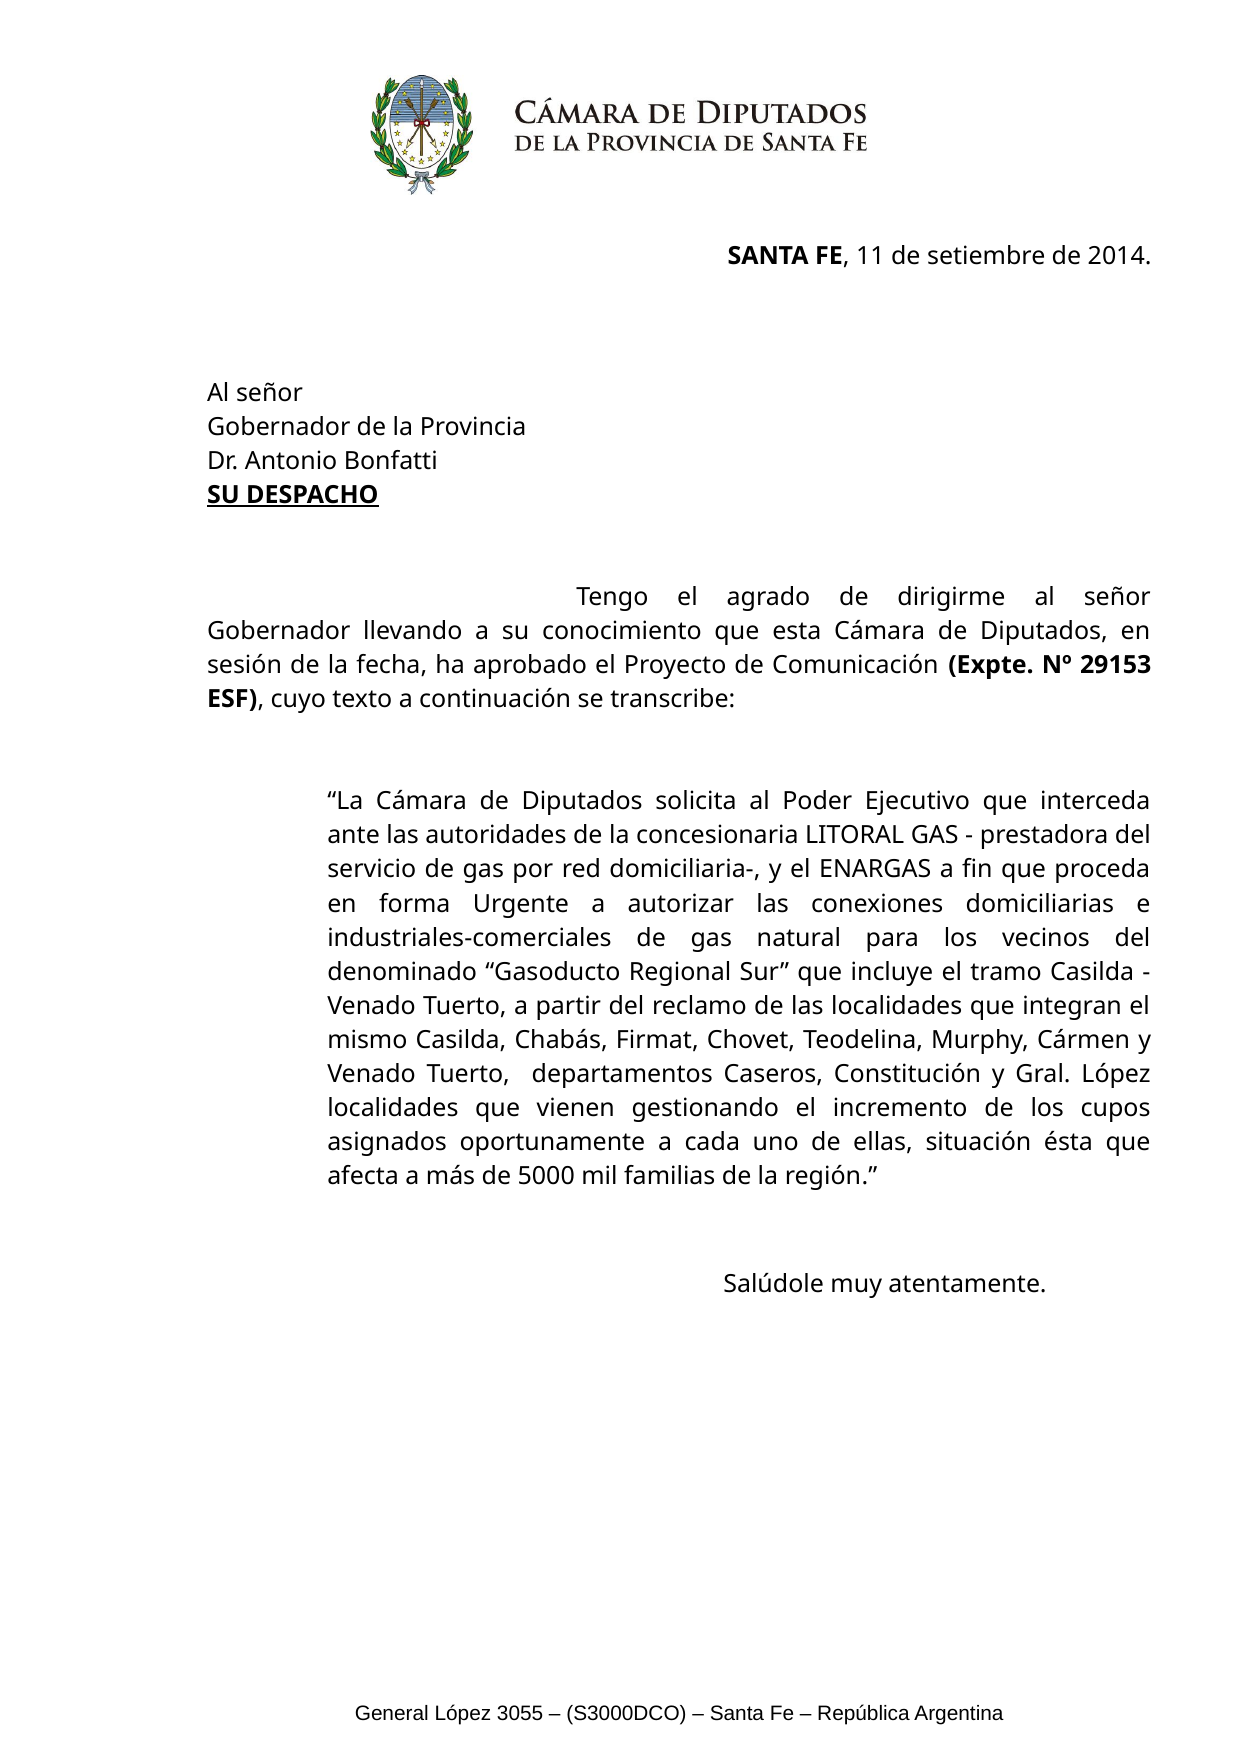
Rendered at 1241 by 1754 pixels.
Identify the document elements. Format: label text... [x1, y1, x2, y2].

text SANTA FE, 11 de setiembre de 2014. [207, 238, 1152, 272]
text Al señor [207, 374, 1152, 408]
text Dr. Antonio Bonfatti [207, 442, 1152, 476]
text Salúdole muy atentamente. [649, 1266, 1152, 1300]
text SU DESPACHO [207, 476, 1152, 511]
picture [370, 75, 867, 199]
text Gobernador de la Provincia [207, 408, 1152, 442]
text Tengo el agrado de dirigirme al señor Gobernador llevando a su conocimiento que esta Cámara de Diputados, en sesión de la fecha, ha aprobado el Proyecto de Comunicación (Expte. Nº 29153 ESF), cuyo texto a continuación se transcribe: [207, 579, 1152, 715]
text “La Cámara de Diputados solicita al Poder Ejecutivo que interceda ante las autoridades de la concesionaria LITORAL GAS - prestadora del servicio de gas por red domiciliaria-, y el ENARGAS a ﬁn que proceda en forma Urgente a autorizar las conexiones domiciliarias e industriales-comerciales de gas natural para los vecinos del denominado “Gasoducto Regional Sur” que incluye el tramo Casilda - Venado Tuerto, a partir del reclamo de las localidades que integran el mismo Casilda, Chabás, Firmat, Chovet, Teodelina, Murphy, Cármen y Venado Tuerto, departamentos Caseros, Constitución y Gral. López localidades que vienen gestionando el incremento de los cupos asignados oportunamente a cada uno de ellas, situación ésta que afecta a más de 5000 mil familias de la región.” [327, 783, 1152, 1192]
